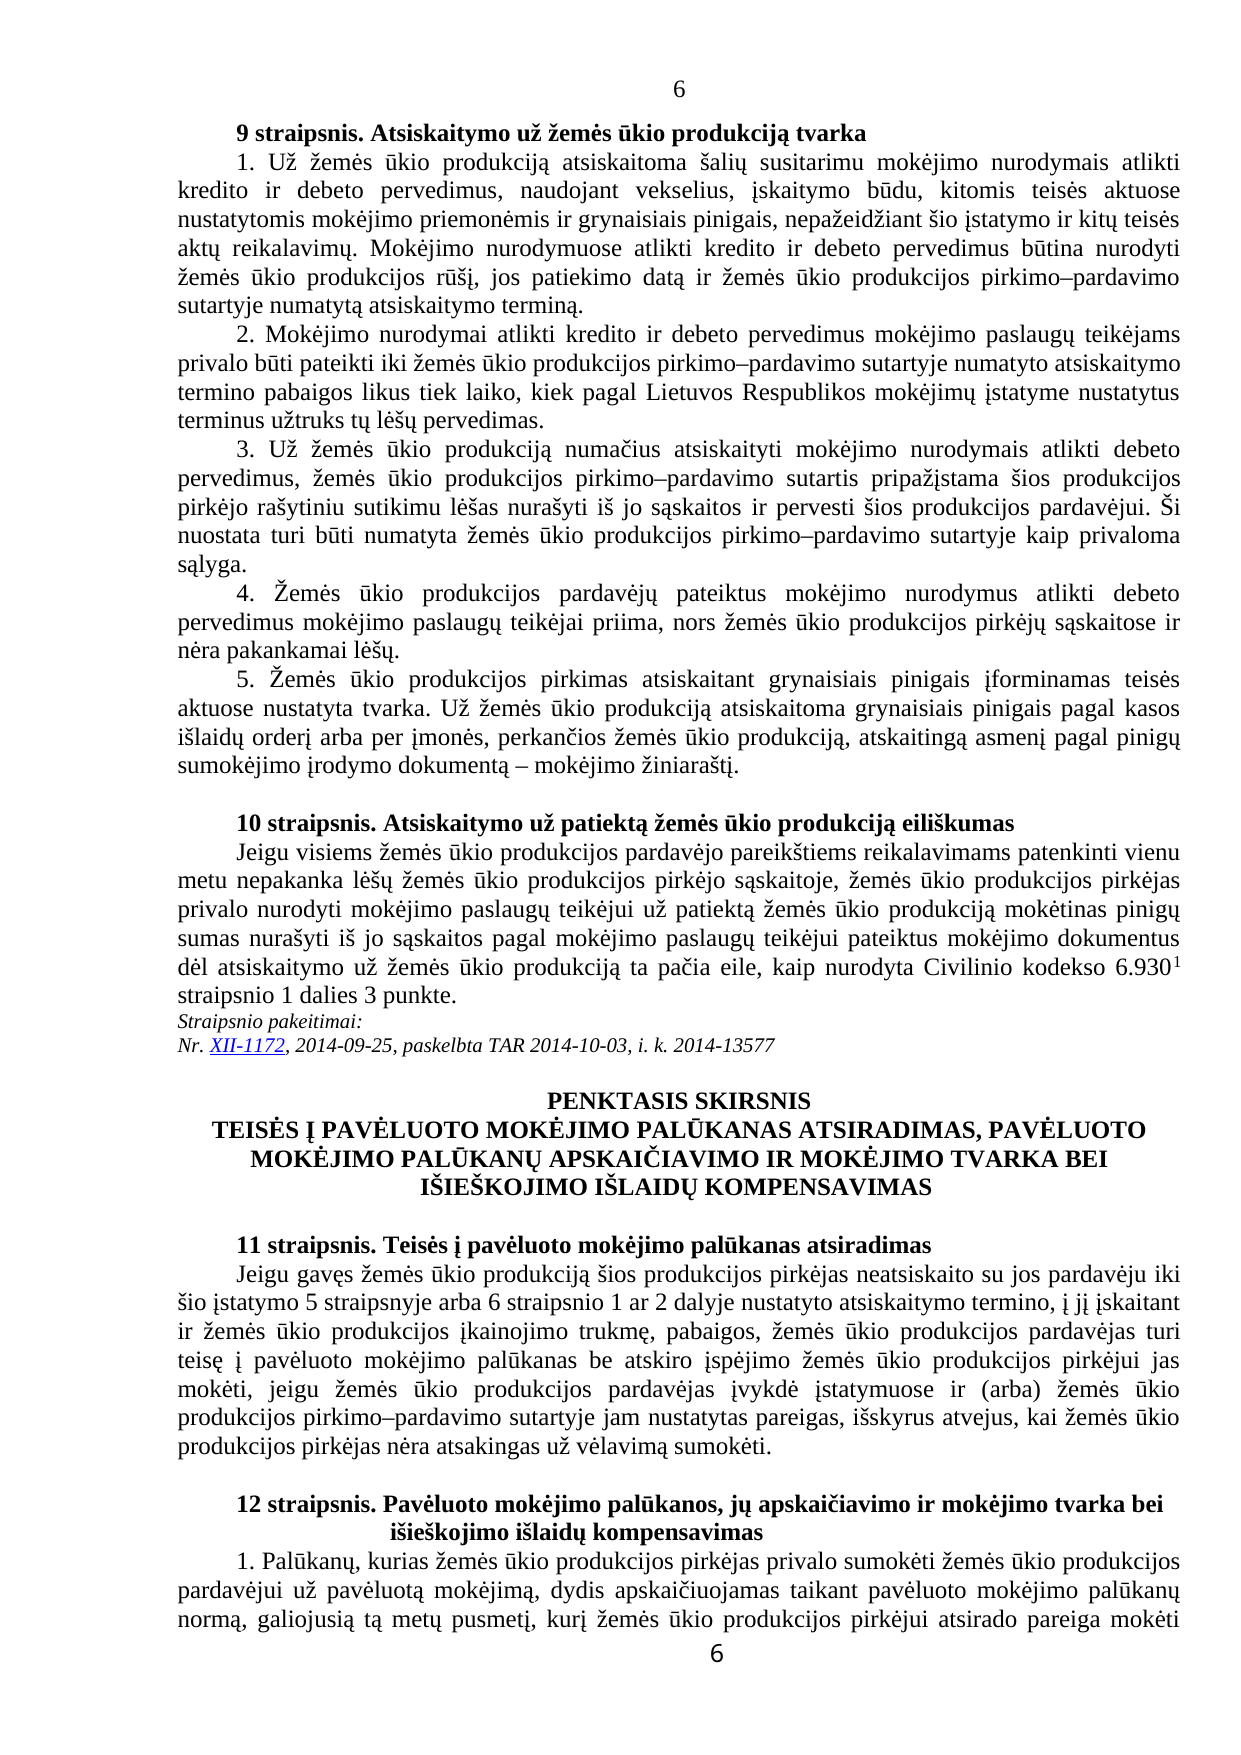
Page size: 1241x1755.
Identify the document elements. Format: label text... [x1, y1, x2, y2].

text Jeigu gavęs žemės ūkio produkciją šios produkcijos pirkėjas neatsiskaito su jos pardavėju iki šio įstatymo 5 straipsnyje arba 6 straipsnio 1 ar 2 dalyje nustatyto atsiskaitymo termino, į jį įskaitant ir žemės ūkio produkcijos įkainojimo trukmę, pabaigos, žemės ūkio produkcijos pardavėjas turi teisę į pavėluoto mokėjimo palūkanas be atskiro įspėjimo žemės ūkio produkcijos pirkėjui jas mokėti, jeigu žemės ūkio produkcijos pardavėjas įvykdė įstatymuose ir (arba) žemės ūkio produkcijos pirkimo–pardavimo sutartyje jam nustatytas pareigas, išskyrus atvejus, kai žemės ūkio produkcijos pirkėjas nėra atsakingas už vėlavimą sumokėti. [177, 1259, 1181, 1460]
text 3. Už žemės ūkio produkciją numačius atsiskaityti mokėjimo nurodymais atlikti debeto pervedimus, žemės ūkio produkcijos pirkimo–pardavimo sutartis pripažįstama šios produkcijos pirkėjo rašytiniu sutikimu lėšas nurašyti iš jo sąskaitos ir pervesti šios produkcijos pardavėjui. Ši nuostata turi būti numatyta žemės ūkio produkcijos pirkimo–pardavimo sutartyje kaip privaloma sąlyga. [177, 434, 1181, 578]
text 4. Žemės ūkio produkcijos pardavėjų pateiktus mokėjimo nurodymus atlikti debeto pervedimus mokėjimo paslaugų teikėjai priima, nors žemės ūkio produkcijos pirkėjų sąskaitose ir nėra pakankamai lėšų. [177, 578, 1181, 664]
text 10 straipsnis. Atsiskaitymo už patiektą žemės ūkio produkciją eiliškumas [177, 808, 1181, 837]
text Nr. XII-1172, 2014-09-25, paskelbta TAR 2014-10-03, i. k. 2014-13577 [177, 1033, 1181, 1057]
text Jeigu visiems žemės ūkio produkcijos pardavėjo pareikštiems reikalavimams patenkinti vienu metu nepakanka lėšų žemės ūkio produkcijos pirkėjo sąskaitoje, žemės ūkio produkcijos pirkėjas privalo nurodyti mokėjimo paslaugų teikėjui už patiektą žemės ūkio produkciją mokėtinas pinigų sumas nurašyti iš jo sąskaitos pagal mokėjimo paslaugų teikėjui pateiktus mokėjimo dokumentus dėl atsiskaitymo už žemės ūkio produkciją ta pačia eile, kaip nurodyta Civilinio kodekso 6.9301 straipsnio 1 dalies 3 punkte. [177, 837, 1181, 1009]
text TEISĖS Į PAVĖLUOTO MOKĖJIMO PALŪKANAS ATSIRADIMAS, PAVĖLUOTO MOKĖJIMO PALŪKANŲ APSKAIČIAVIMO IR MOKĖJIMO TVARKA BEI IŠIEŠKOJIMO IŠLAIDŲ KOMPENSAVIMAS [177, 1115, 1181, 1201]
text 1. Už žemės ūkio produkciją atsiskaitoma šalių susitarimu mokėjimo nurodymais atlikti kredito ir debeto pervedimus, naudojant vekselius, įskaitymo būdu, kitomis teisės aktuose nustatytomis mokėjimo priemonėmis ir grynaisiais pinigais, nepažeidžiant šio įstatymo ir kitų teisės aktų reikalavimų. Mokėjimo nurodymuose atlikti kredito ir debeto pervedimus būtina nurodyti žemės ūkio produkcijos rūšį, jos patiekimo datą ir žemės ūkio produkcijos pirkimo–pardavimo sutartyje numatytą atsiskaitymo terminą. [177, 147, 1181, 319]
text 11 straipsnis. Teisės į pavėluoto mokėjimo palūkanas atsiradimas [177, 1230, 1181, 1259]
text 2. Mokėjimo nurodymai atlikti kredito ir debeto pervedimus mokėjimo paslaugų teikėjams privalo būti pateikti iki žemės ūkio produkcijos pirkimo–pardavimo sutartyje numatyto atsiskaitymo termino pabaigos likus tiek laiko, kiek pagal Lietuvos Respublikos mokėjimų įstatyme nustatytus terminus užtruks tų lėšų pervedimas. [177, 319, 1181, 434]
text 1. Palūkanų, kurias žemės ūkio produkcijos pirkėjas privalo sumokėti žemės ūkio produkcijos pardavėjui už pavėluotą mokėjimą, dydis apskaičiuojamas taikant pavėluoto mokėjimo palūkanų normą, galiojusią tą metų pusmetį, kurį žemės ūkio produkcijos pirkėjui atsirado pareiga mokėti [177, 1546, 1181, 1632]
text PENKTASIS SKIRSNIS [177, 1086, 1181, 1115]
text 5. Žemės ūkio produkcijos pirkimas atsiskaitant grynaisiais pinigais įforminamas teisės aktuose nustatyta tvarka. Už žemės ūkio produkciją atsiskaitoma grynaisiais pinigais pagal kasos išlaidų orderį arba per įmonės, perkančios žemės ūkio produkciją, atskaitingą asmenį pagal pinigų sumokėjimo įrodymo dokumentą – mokėjimo žiniaraštį. [177, 664, 1181, 779]
text 12 straipsnis. Pavėluoto mokėjimo palūkanos, jų apskaičiavimo ir mokėjimo tvarka bei išieškojimo išlaidų kompensavimas [236, 1489, 1181, 1546]
text Straipsnio pakeitimai: [177, 1009, 1181, 1033]
text 9 straipsnis. Atsiskaitymo už žemės ūkio produkciją tvarka [177, 118, 1181, 147]
